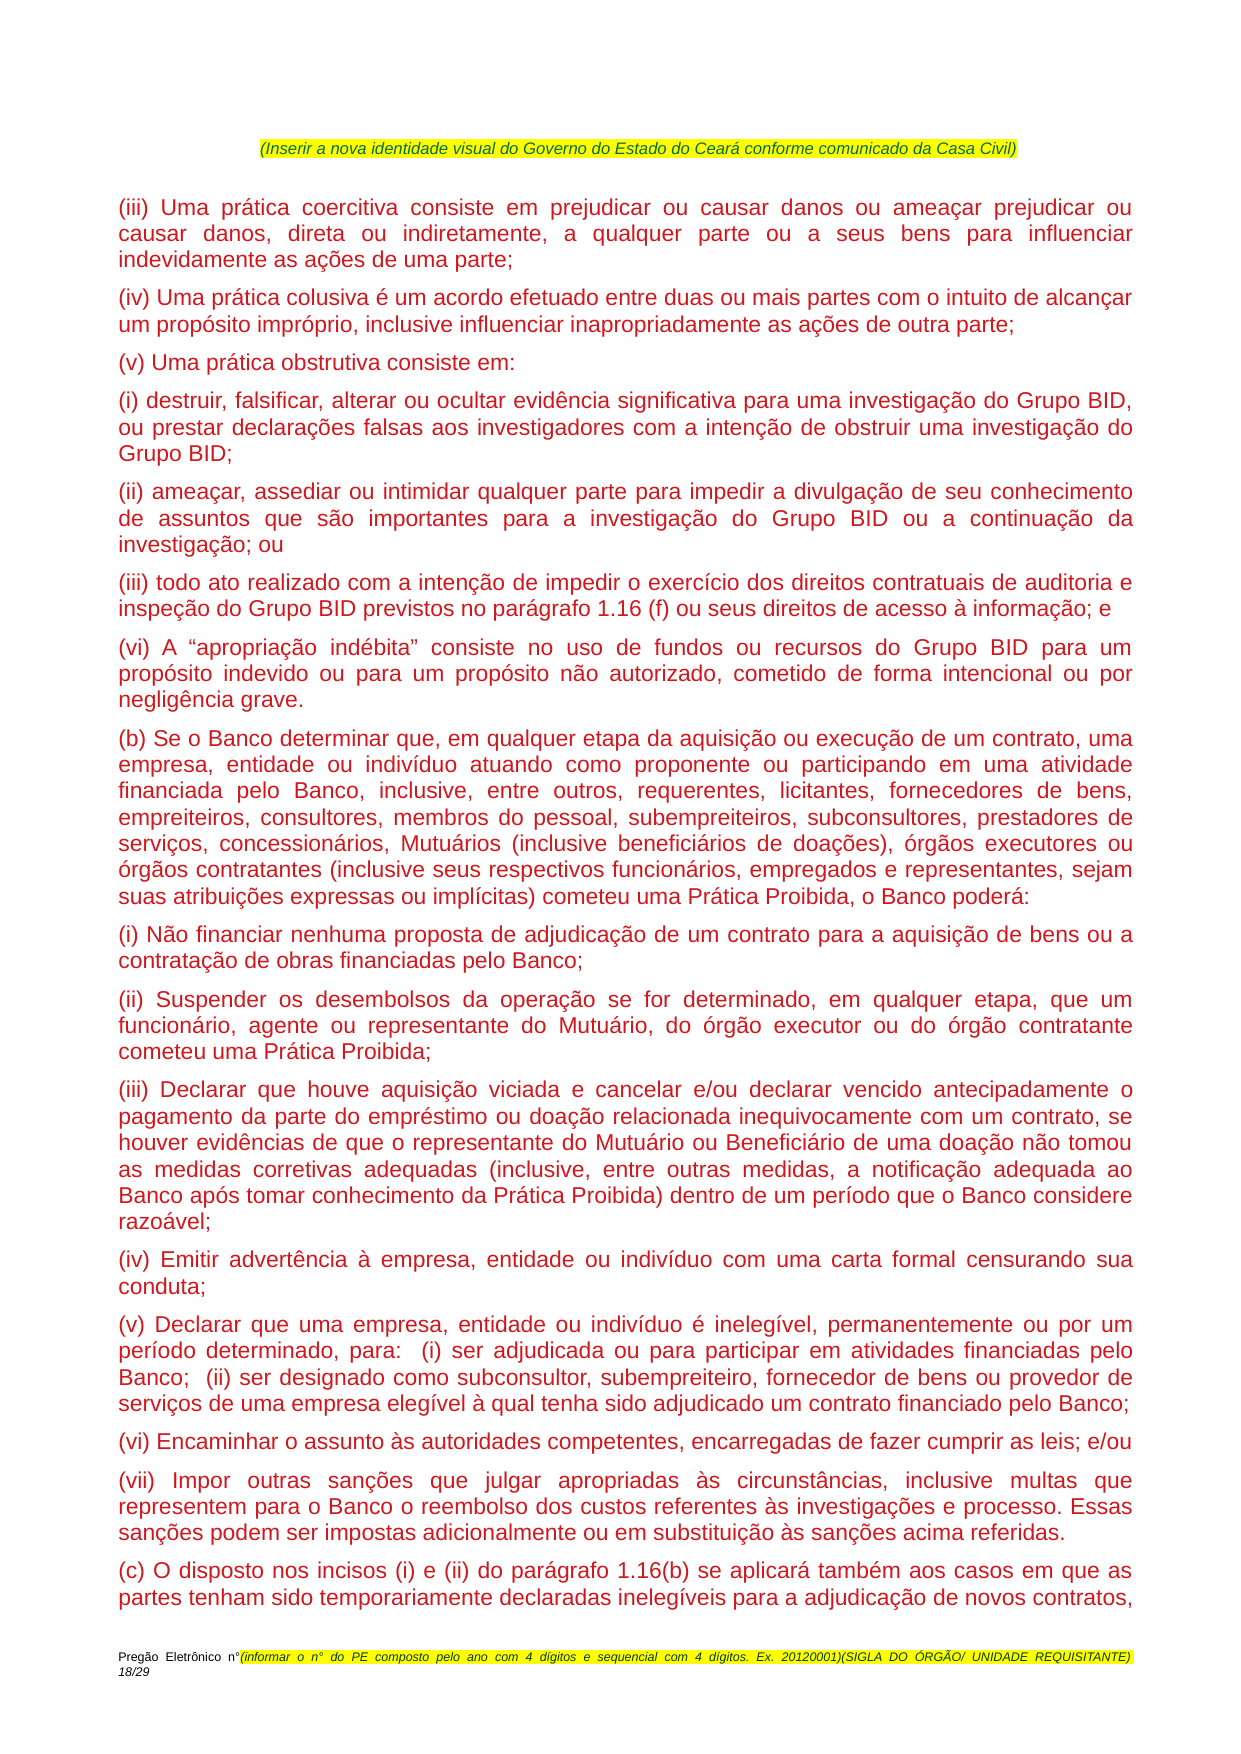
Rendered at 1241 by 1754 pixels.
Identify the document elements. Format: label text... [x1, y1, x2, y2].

text (vi) A “apropriação indébita” consiste no uso de fundos ou recursos do Grupo BID para um propósito indevido ou para um propósito não autorizado, cometido de forma intencional ou por negligência grave. [118, 634, 1134, 713]
text (b) Se o Banco determinar que, em qualquer etapa da aquisição ou execução de um contrato, uma empresa, entidade ou indivíduo atuando como proponente ou participando em uma atividade financiada pelo Banco, inclusive, entre outros, requerentes, licitantes, fornecedores de bens, empreiteiros, consultores, membros do pessoal, subempreiteiros, subconsultores, prestadores de serviços, concessionários, Mutuários (inclusive beneficiários de doações), órgãos executores ou órgãos contratantes (inclusive seus respectivos funcionários, empregados e representantes, sejam suas atribuições expressas ou implícitas) cometeu uma Prática Proibida, o Banco poderá: [118, 724, 1134, 909]
text (ii) ameaçar, assediar ou intimidar qualquer parte para impedir a divulgação de seu conhecimento de assuntos que são importantes para a investigação do Grupo BID ou a continuação da investigação; ou [118, 478, 1134, 557]
text (iii) Declarar que houve aquisição viciada e cancelar e/ou declarar vencido antecipadamente o pagamento da parte do empréstimo ou doação relacionada inequivocamente com um contrato, se houver evidências de que o representante do Mutuário ou Beneficiário de uma doação não tomou as medidas corretivas adequadas (inclusive, entre outras medidas, a notificação adequada ao Banco após tomar conhecimento da Prática Proibida) dentro de um período que o Banco considere razoável; [118, 1076, 1134, 1234]
text (iii) Uma prática coercitiva consiste em prejudicar ou causar danos ou ameaçar prejudicar ou causar danos, direta ou indiretamente, a qualquer parte ou a seus bens para influenciar indevidamente as ações de uma parte; [118, 193, 1134, 272]
text (iv) Emitir advertência à empresa, entidade ou indivíduo com uma carta formal censurando sua conduta; [118, 1246, 1134, 1299]
text (v) Declarar que uma empresa, entidade ou indivíduo é inelegível, permanentemente ou por um período determinado, para: (i) ser adjudicada ou para participar em atividades financiadas pelo Banco; (ii) ser designado como subconsultor, subempreiteiro, fornecedor de bens ou provedor de serviços de uma empresa elegível à qual tenha sido adjudicado um contrato financiado pelo Banco; [118, 1311, 1134, 1416]
text (v) Uma prática obstrutiva consiste em: [118, 349, 1134, 375]
text (iii) todo ato realizado com a intenção de impedir o exercício dos direitos contratuais de auditoria e inspeção do Grupo BID previstos no parágrafo 1.16 (f) ou seus direitos de acesso à informação; e [118, 569, 1134, 622]
text (vi) Encaminhar o assunto às autoridades competentes, encarregadas de fazer cumprir as leis; e/ou [118, 1428, 1134, 1455]
text (vii) Impor outras sanções que julgar apropriadas às circunstâncias, inclusive multas que representem para o Banco o reembolso dos custos referentes às investigações e processo. Essas sanções podem ser impostas adicionalmente ou em substituição às sanções acima referidas. [118, 1467, 1134, 1546]
text (i) Não financiar nenhuma proposta de adjudicação de um contrato para a aquisição de bens ou a contratação de obras financiadas pelo Banco; [118, 921, 1134, 974]
text (iv) Uma prática colusiva é um acordo efetuado entre duas ou mais partes com o intuito de alcançar um propósito impróprio, inclusive influenciar inapropriadamente as ações de outra parte; [118, 284, 1134, 337]
text (ii) Suspender os desembolsos da operação se for determinado, em qualquer etapa, que um funcionário, agente ou representante do Mutuário, do órgão executor ou do órgão contratante cometeu uma Prática Proibida; [118, 986, 1134, 1064]
text (i) destruir, falsificar, alterar ou ocultar evidência significativa para uma investigação do Grupo BID, ou prestar declarações falsas aos investigadores com a intenção de obstruir uma investigação do Grupo BID; [118, 387, 1134, 466]
text (c) O disposto nos incisos (i) e (ii) do parágrafo 1.16(b) se aplicará também aos casos em que as partes tenham sido temporariamente declaradas inelegíveis para a adjudicação de novos contratos, [118, 1557, 1134, 1610]
